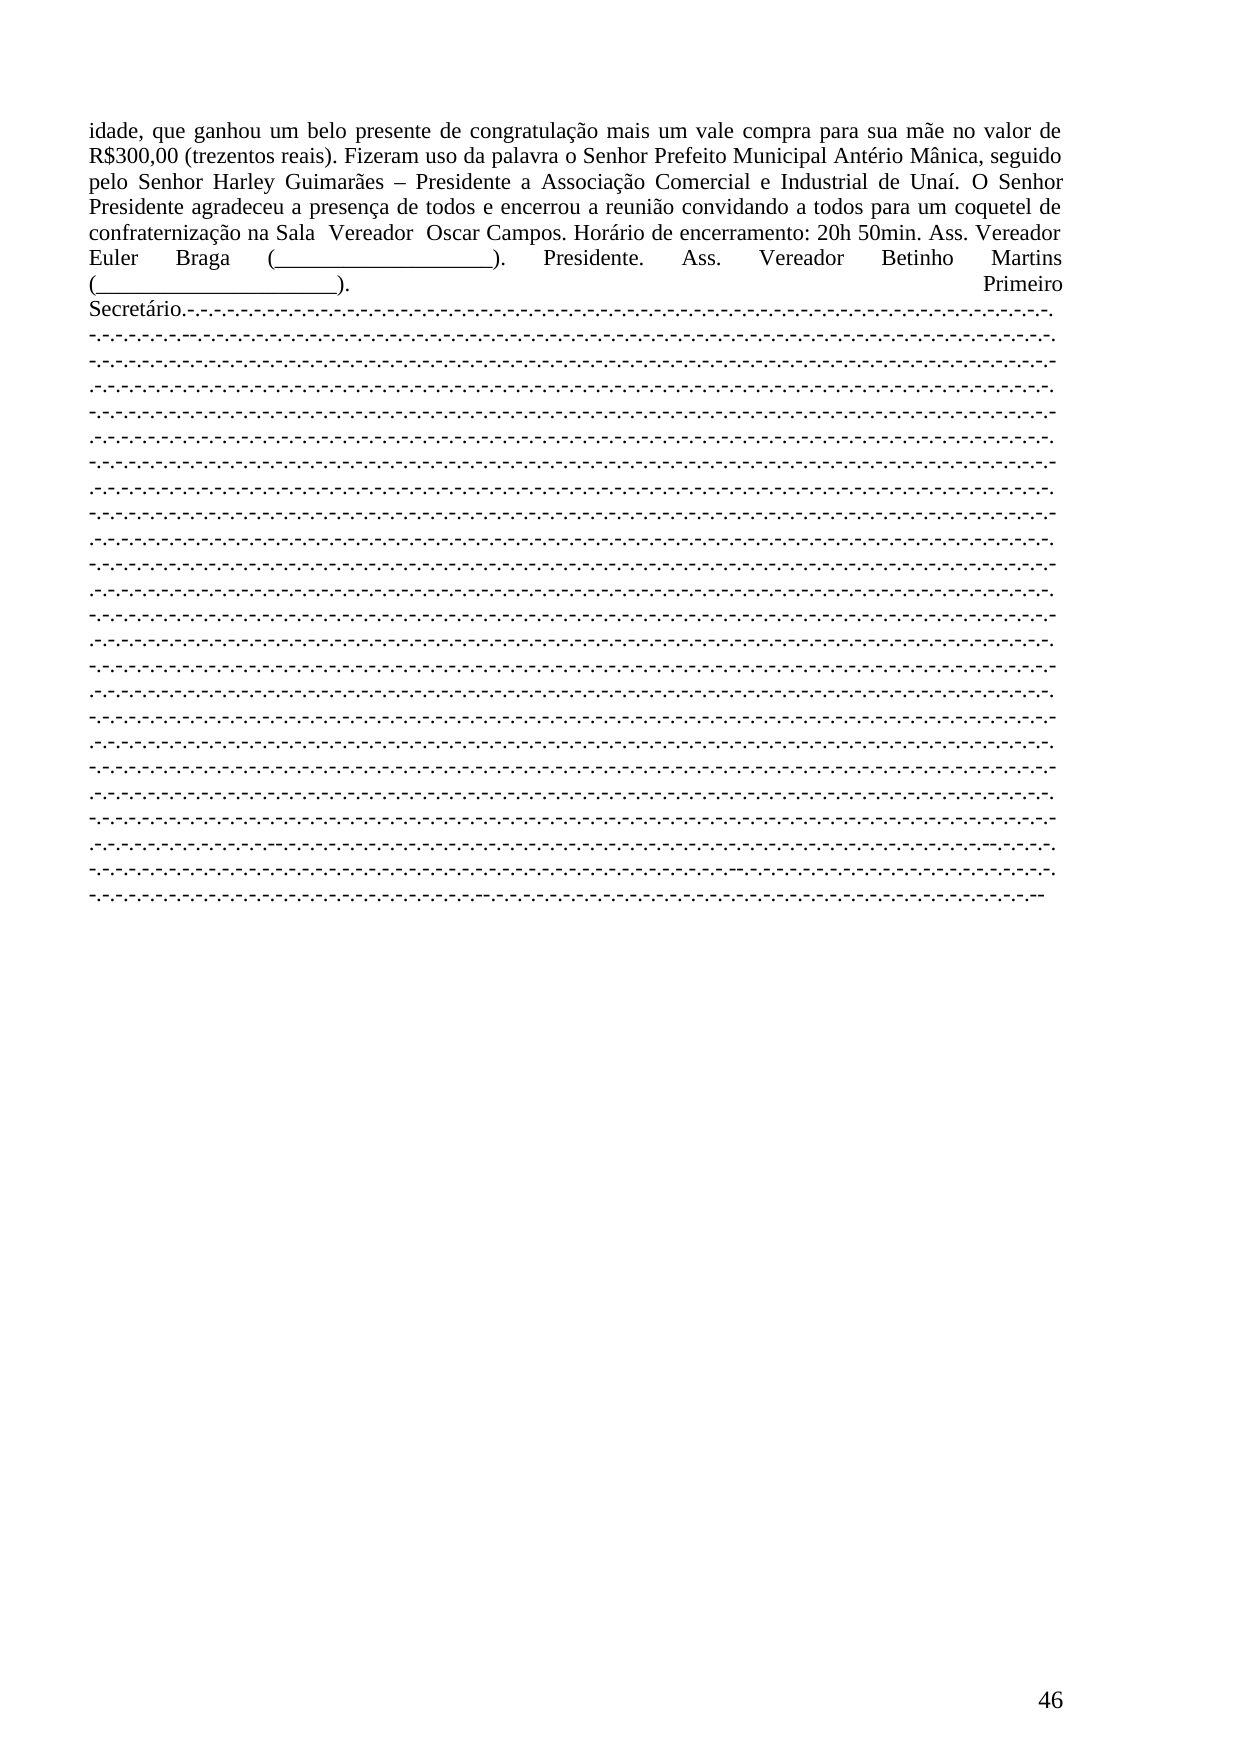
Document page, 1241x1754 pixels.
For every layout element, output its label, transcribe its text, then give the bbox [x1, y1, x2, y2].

text idade, que ganhou um belo presente de congratulação mais um vale compra para sua mãe no valor de R$300,00 (trezentos reais). Fizeram uso da palavra o Senhor Prefeito Municipal Antério Mânica, seguido pelo Senhor Harley Guimarães – Presidente a Associação Comercial e Industrial de Unaí. O Senhor Presidente agradeceu a presença de todos e encerrou a reunião convidando a todos para um coquetel de confraternização na Sala Vereador Oscar Campos. Horário de encerramento: 20h 50min. Ass. Vereador Euler Braga (___________________). Presidente. Ass. Vereador Betinho Martins (_____________________). Primeiro Secretário.-.-.-.-.-.-.-.-.-.-.-.-.-.-.-.-.-.-.-.-.-.-.-.-.-.-.-.-.-.-.-.-.-.-.-.-.-.-.-.-.-.-.-.-.-.-.-.-.-.-.-.-.-.-.-.-.-.-.-.-.-.-.-.-.-.-.-.-.-.-.-.-.--.-.-.-.-.-.-.-.-.-.-.-.-.-.-.-.-.-.-.-.-.-.-.-.-.-.-.-.-.-.-.-.-.-.-.-.-.-.-.-.-.-.-.-.-.-.-.-.-.-.-.-.-.-.-.-.-.-.-.-.-.-.-.-.-.-.-.-.-.-.-.-.-.-.-.-.-.-.-.-.-.-.-.-.-.-.-.-.-.-.-.-.-.-.-.-.-.-.-.-.-.-.-.-.-.-.-.-.-.-.-.-.-.-.-.-.-.-.-.-.-.-.-.-.-.-.-.-.-.-.-.-.-.-.-.-.-.-.-.-.-.-.-.-.-.-.-.-.-.-.-.-.-.-.-.-.-.-.-.-.-.-.-.-.-.-.-.-.-.-.-.-.-.-.-.-.-.-.-.-.-.-.-.-.-.-.-.-.-.-.-.-.-.-.-.-.-.-.-.-.-.-.-.-.-.-.-.-.-.-.-.-.-.-.-.-.-.-.-.-.-.-.-.-.-.-.-.-.-.-.-.-.-.-.-.-.-.-.-.-.-.-.-.-.-.-.-.-.-.-.-.-.-.-.-.-.-.-.-.-.-.-.-.-.-.-.-.-.-.-.-.-.-.-.-.-.-.-.-.-.-.-.-.-.-.-.-.-.-.-.-.-.-.-.-.-.-.-.-.-.-.-.-.-.-.-.-.-.-.-.-.-.-.-.-.-.-.-.-.-.-.-.-.-.-.-.-.-.-.-.-.-.-.-.-.-.-.-.-.-.-.-.-.-.-.-.-.-.-.-.-.-.-.-.-.-.-.-.-.-.-.-.-.-.-.-.-.-.-.-.-.-.-.-.-.-.-.-.-.-.-.-.-.-.-.-.-.-.-.-.-.-.-.-.-.-.-.-.-.-.-.-.-.-.-.-.-.-.-.-.-.-.-.-.-.-.-.-.-.-.-.-.-.-.-.-.-.-.-.-.-.-.-.-.-.-.-.-.-.-.-.-.-.-.-.-.-.-.-.-.-.-.-.-.-.-.-.-.-.-.-.-.-.-.-.-.-.-.-.-.-.-.-.-.-.-.-.-.-.-.-.-.-.-.-.-.-.-.-.-.-.-.-.-.-.-.-.-.-.-.-.-.-.-.-.-.-.-.-.-.-.-.-.-.-.-.-.-.-.-.-.-.-.-.-.-.-.-.-.-.-.-.-.-.-.-.-.-.-.-.-.-.-.-.-.-.-.-.-.-.-.-.-.-.-.-.-.-.-.-.-.-.-.-.-.-.-.-.-.-.-.-.-.-.-.-.-.-.-.-.-.-.-.-.-.-.-.-.-.-.-.-.-.-.-.-.-.-.-.-.-.-.-.-.-.-.-.-.-.-.-.-.-.-.-.-.-.-.-.-.-.-.-.-.-.-.-.-.-.-.-.-.-.-.-.-.-.-.-.-.-.-.-.-.-.-.-.-.-.-.-.-.-.-.-.-.-.-.-.-.-.-.-.-.-.-.-.-.-.-.-.-.-.-.-.-.-.-.-.-.-.-.-.-.-.-.-.-.-.-.-.-.-.-.-.-.-.-.-.-.-.-.-.-.-.-.-.-.-.-.-.-.-.-.-.-.-.-.-.-.-.-.-.-.-.-.-.-.-.-.-.-.-.-.-.-.-.-.-.-.-.-.-.-.-.-.-.-.-.-.-.-.-.-.-.-.-.-.-.-.-.-.-.-.-.-.-.-.-.-.-.-.-.-.-.-.-.-.-.-.-.-.-.-.-.-.-.-.-.-.-.-.-.-.-.-.-.-.-.-.-.-.-.-.-.-.-.-.-.-.-.-.-.-.-.-.-.-.-.-.-.-.-.-.-.-.-.-.-.-.-.-.-.-.-.-.-.-.-.-.-.-.-.-.-.-.-.-.-.-.-.-.-.-.-.-.-.-.-.-.-.-.-.-.-.-.-.-.-.-.-.-.-.-.-.-.-.-.-.-.-.-.-.-.-.-.-.-.-.-.-.-.-.-.-.-.-.-.-.-.-.-.-.-.-.-.-.-.-.-.-.-.-.-.-.-.-.-.-.-.-.-.-.-.-.-.-.-.-.-.-.-.-.-.-.-.-.-.-.-.-.-.-.-.-.-.-.-.-.-.-.-.-.-.-.-.-.-.-.-.-.-.-.-.-.-.-.-.-.-.-.-.-.-.-.-.-.-.-.-.-.-.-.-.-.-.-.-.-.-.-.-.-.-.-.-.-.-.-.-.-.-.-.-.-.-.-.-.-.-.-.-.-.-.-.-.-.-.-.-.-.-.-.-.-.-.-.-.-.-.-.-.-.-.-.-.-.-.-.-.-.-.-.-.-.-.-.-.-.-.-.-.-.-.-.-.-.-.-.-.-.-.-.-.-.-.-.-.-.-.-.-.-.-.-.-.-.-.-.-.-.-.-.-.-.-.-.-.-.-.-.-.-.-.-.-.-.-.-.-.-.-.-.-.-.-.-.-.-.-.-.-.-.-.-.-.-.-.-.-.-.-.-.-.-.-.-.-.-.-.-.-.-.-.-.-.-.-.-.-.-.-.-.-.-.-.-.-.-.-.-.-.-.-.-.-.-.-.-.-.-.-.-.-.-.-.-.-.-.-.-.-.-.-.-.-.-.-.-.-.-.-.-.-.-.-.-.-.-.-.-.-.-.-.-.-.-.-.-.-.-.-.-.-.-.-.-.-.-.-.-.-.-.-.-.-.-.-.-.-.-.-.-.-.-.-.-.-.-.-.-.-.-.-.-.-.-.-.-.-.-.-.-.-.-.-.-.-.-.-.-.-.-.-.-.-.-.-.-.-.-.-.-.-.-.-.-.-.-.-.-.-.-.-.-.-.-.-.-.-.-.-.-.-.-.-.-.-.-.-.-.-.-.-.-.-.-.-.-.-.-.-.-.-.-.-.-.-.-.-.-.-.-.-.-.-.-.-.-.-.-.-.-.-.-.-.-.-.-.-.-.-.-.-.-.-.-.-.-.-.-.-.-.-.-.-.-.-.-.-.-.-.-.-.-.-.-.-.-.-.-.-.-.-.-.-.-.-.-.-.-.-.-.-.-.-.-.-.-.-.-.-.-.-.-.-.-.-.-.-.-.-.-.-.-.-.-.-.-.-.-.-.-.-.-.-.-.-.-.-.-.-.-.-.-.-.-.-.-.-.-.-.-.-.-.-.-.-.-.-.-.-.-.-.-.-.-.-.-.-.-.-.-.-.-.-.-.-.-.-.-.-.-.-.-.-.--.-.-.-.-.-.-.-.-.-.-.-.-.-.-.-.-.-.-.-.-.-.-.-.-.-.-.-.-.-.-.-.-.-.-.-.-.-.-.-.-.-.-.-.-.-.-.-.-.-.-.-.-.--.-.-.-.-.-.-.-.-.-.-.-.-.-.-.-.-.-.-.-.-.-.-.-.-.-.-.-.-.-.-.-.-.-.-.-.-.-.-.-.-.-.-.-.-.-.-.-.-.-.-.-.-.--.-.-.-.-.-.-.-.-.-.-.-.-.-.-.-.-.-.-.-.-.-.-.-.-.-.-.-.-.-.-.-.-.-.-.-.-.-.-.-.-.-.-.-.-.-.-.-.-.-.-.-.-.--.-.-.-.-.-.-.-.-.-.-.-.-.-.-.-.-.-.-.-.-.-.-.-.-.-.-.-.-.-.-.-.-.-.-.-.-.-.-.-.-.-- [88, 118, 1063, 906]
